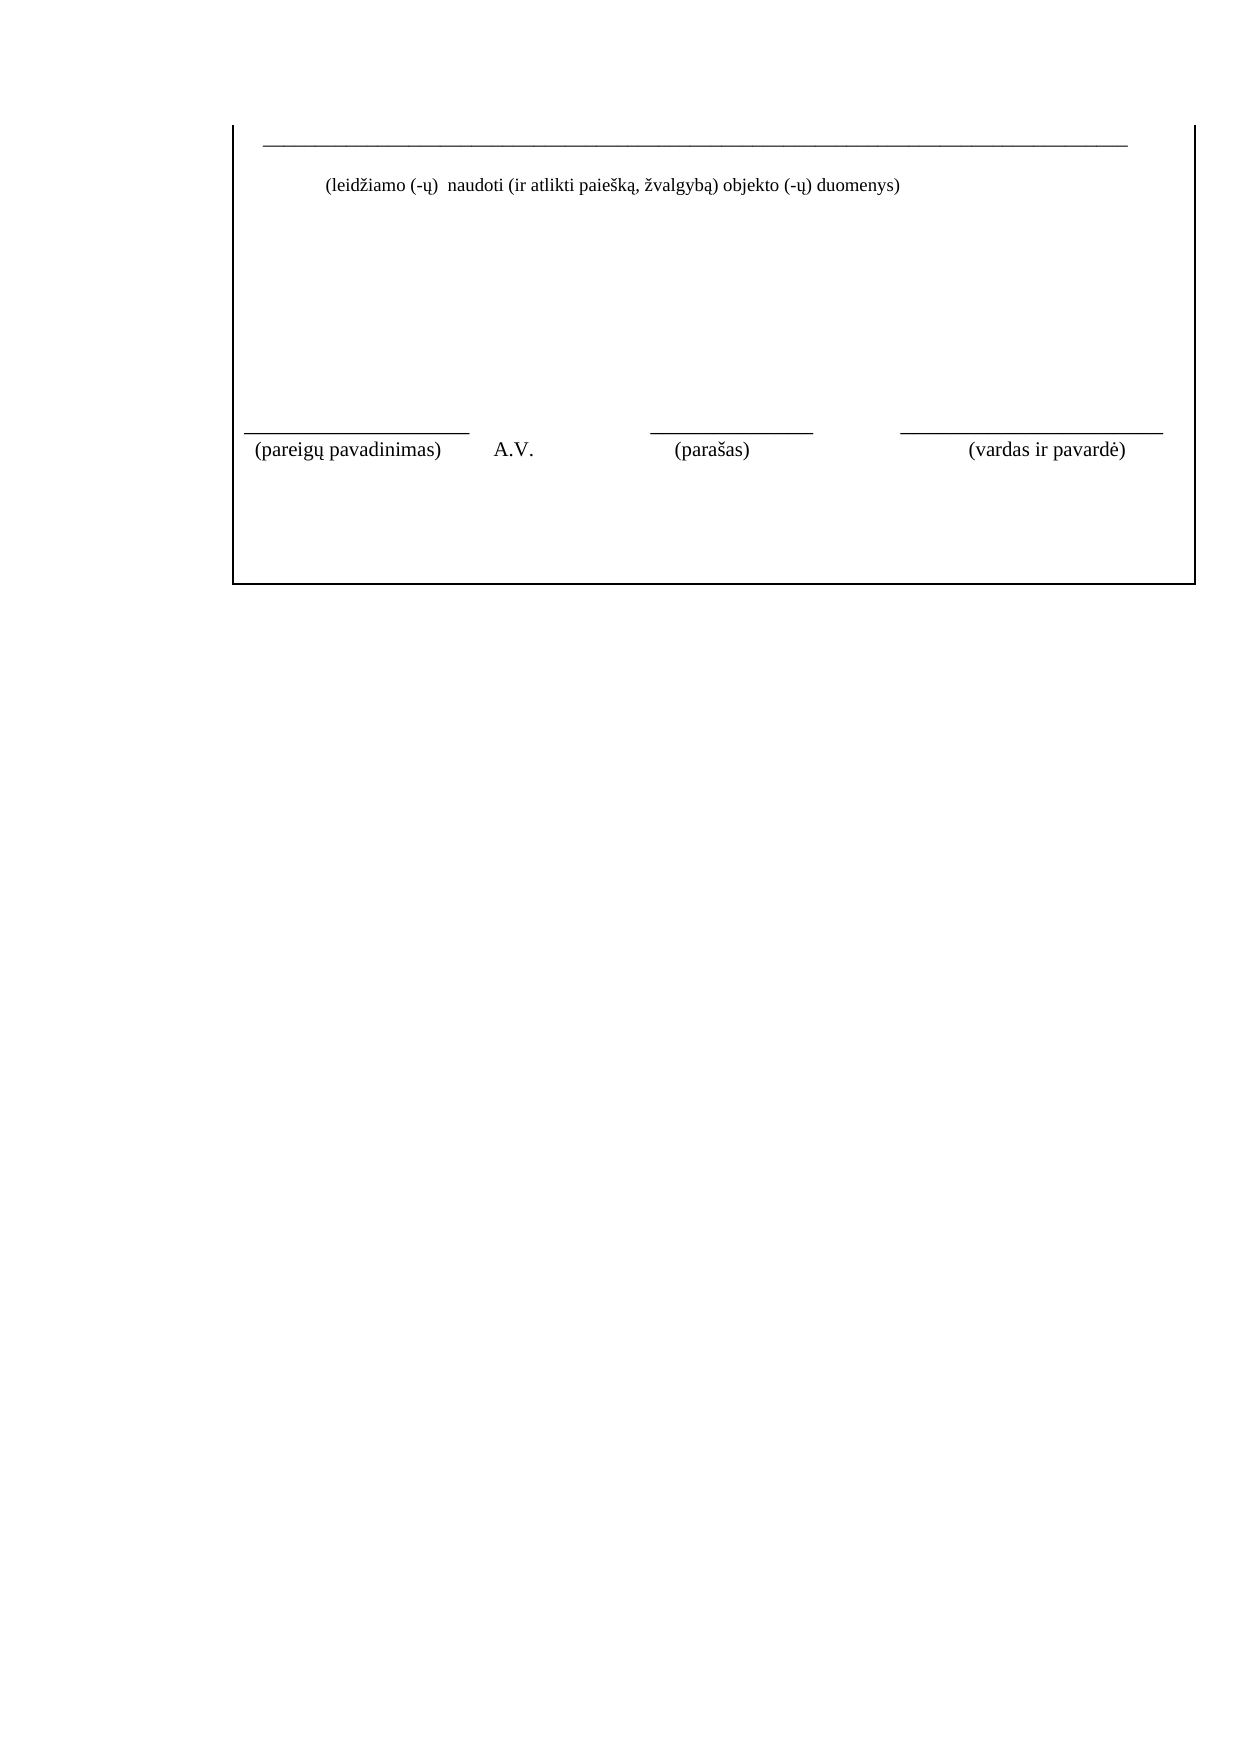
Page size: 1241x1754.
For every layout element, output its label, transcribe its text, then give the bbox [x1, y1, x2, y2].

table_cell __________________ _____________ _____________________ (pareigų pavadinimas) A.V. (parašas) (vardas ir pavardė) [234, 341, 1194, 583]
table_cell ___________________________________________________________________________________ (leidžiamo (-ų) naudoti (ir atlikti paiešką, žvalgybą) objekto (-ų) duomenys) . [234, 125, 1194, 341]
